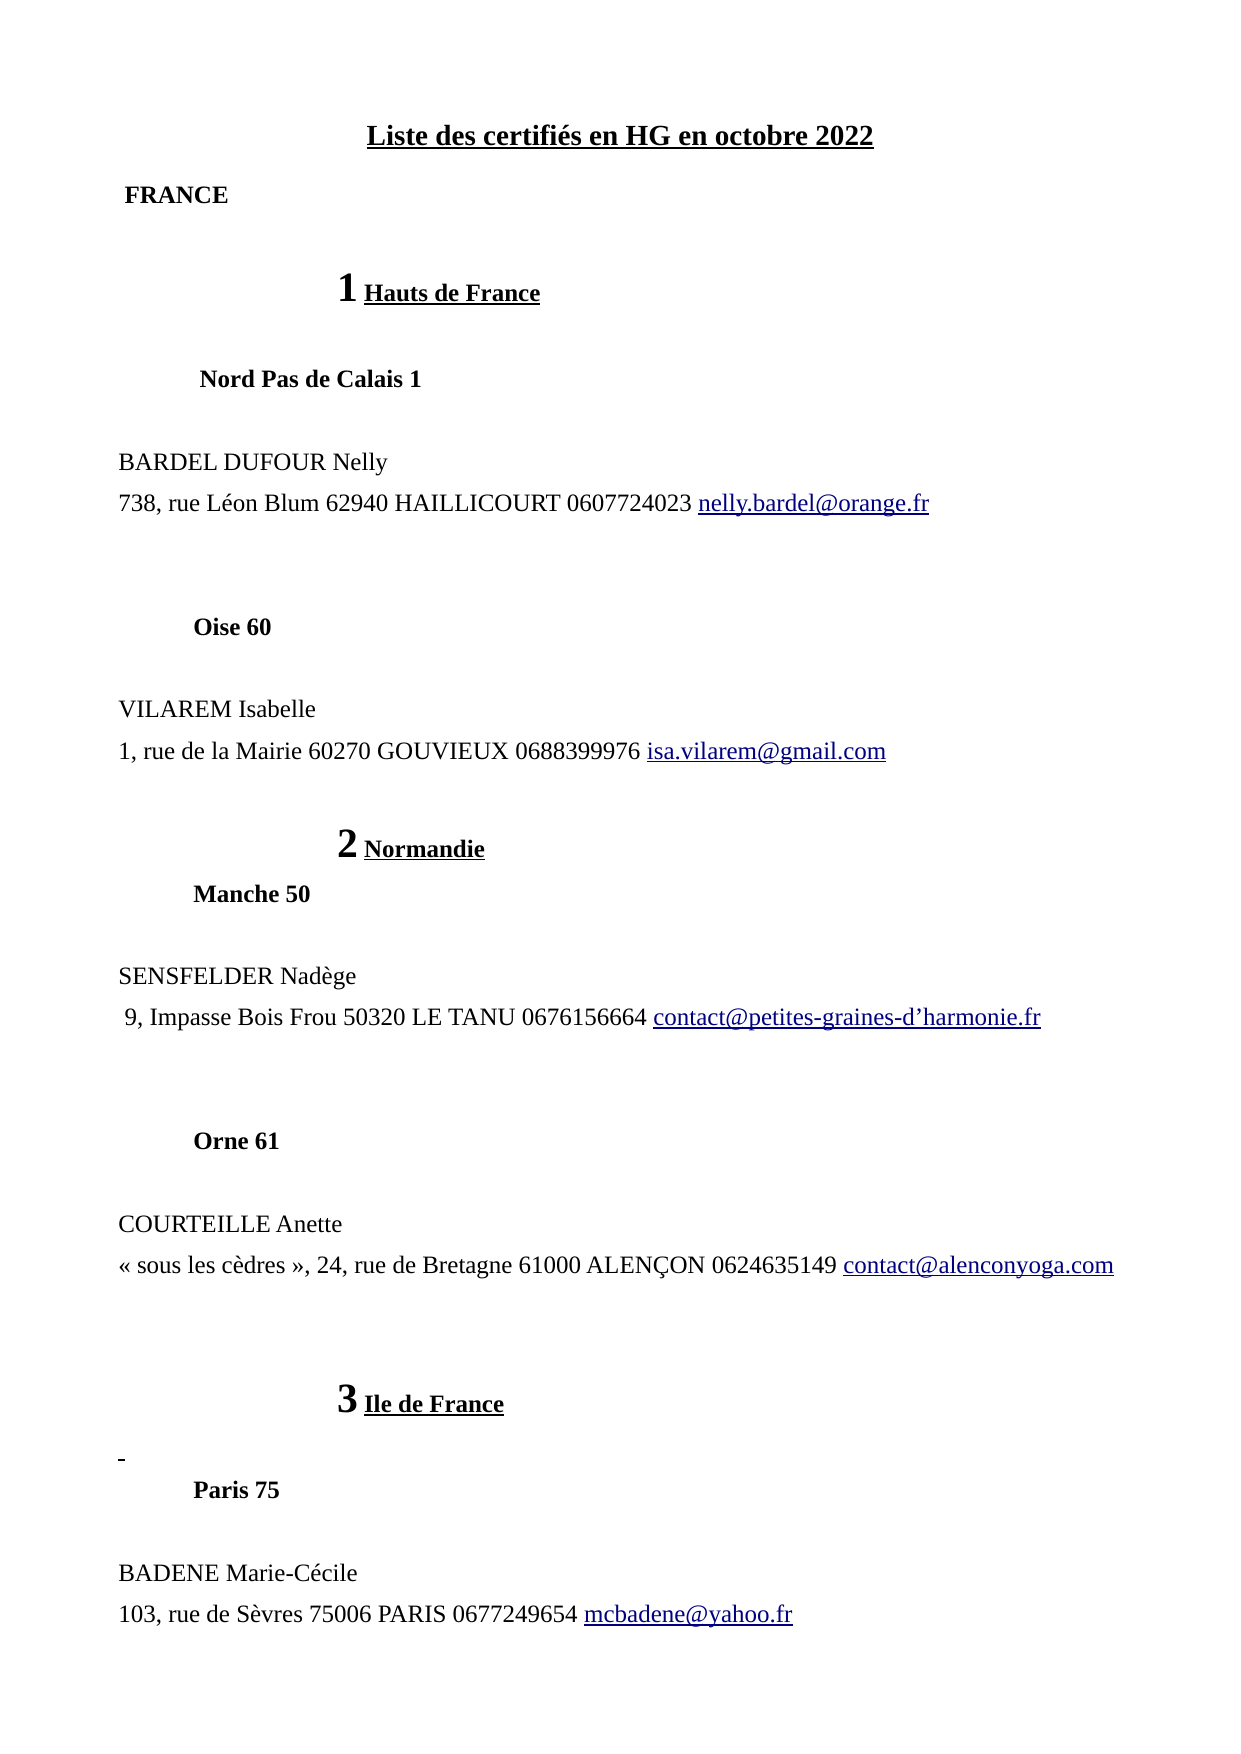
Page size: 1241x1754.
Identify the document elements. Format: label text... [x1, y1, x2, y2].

text FRANCE [118, 180, 1122, 209]
text « sous les cèdres », 24, rue de Bretagne 61000 ALENÇON 0624635149 contact@alenconyoga.com [118, 1250, 1122, 1279]
text BARDEL DUFOUR Nelly [118, 447, 1122, 476]
text VILAREM Isabelle [118, 694, 1122, 723]
text 103, rue de Sèvres 75006 PARIS 0677249654 mcbadene@yahoo.fr [118, 1599, 1122, 1628]
text 738, rue Léon Blum 62940 HAILLICOURT 0607724023 nelly.bardel@orange.fr [118, 488, 1122, 517]
text Liste des certifiés en HG en octobre 2022 [118, 118, 1122, 152]
text Paris 75 [118, 1475, 1122, 1504]
text 9, Impasse Bois Frou 50320 LE TANU 0676156664 contact@petites-graines-d’harmonie.fr [118, 1002, 1122, 1031]
text 2 Normandie [118, 818, 1122, 866]
text Oise 60 [118, 612, 1122, 641]
text 1, rue de la Mairie 60270 GOUVIEUX 0688399976 isa.vilarem@gmail.com [118, 736, 1122, 764]
text 3 Ile de France [118, 1374, 1122, 1422]
text COURTEILLE Anette [118, 1209, 1122, 1237]
text Manche 50 [118, 879, 1122, 907]
text Nord Pas de Calais 1 [118, 364, 1122, 393]
text Orne 61 [118, 1126, 1122, 1155]
text SENSFELDER Nadège [118, 961, 1122, 990]
text BADENE Marie-Cécile [118, 1558, 1122, 1587]
text 1 Hauts de France [118, 263, 1122, 311]
